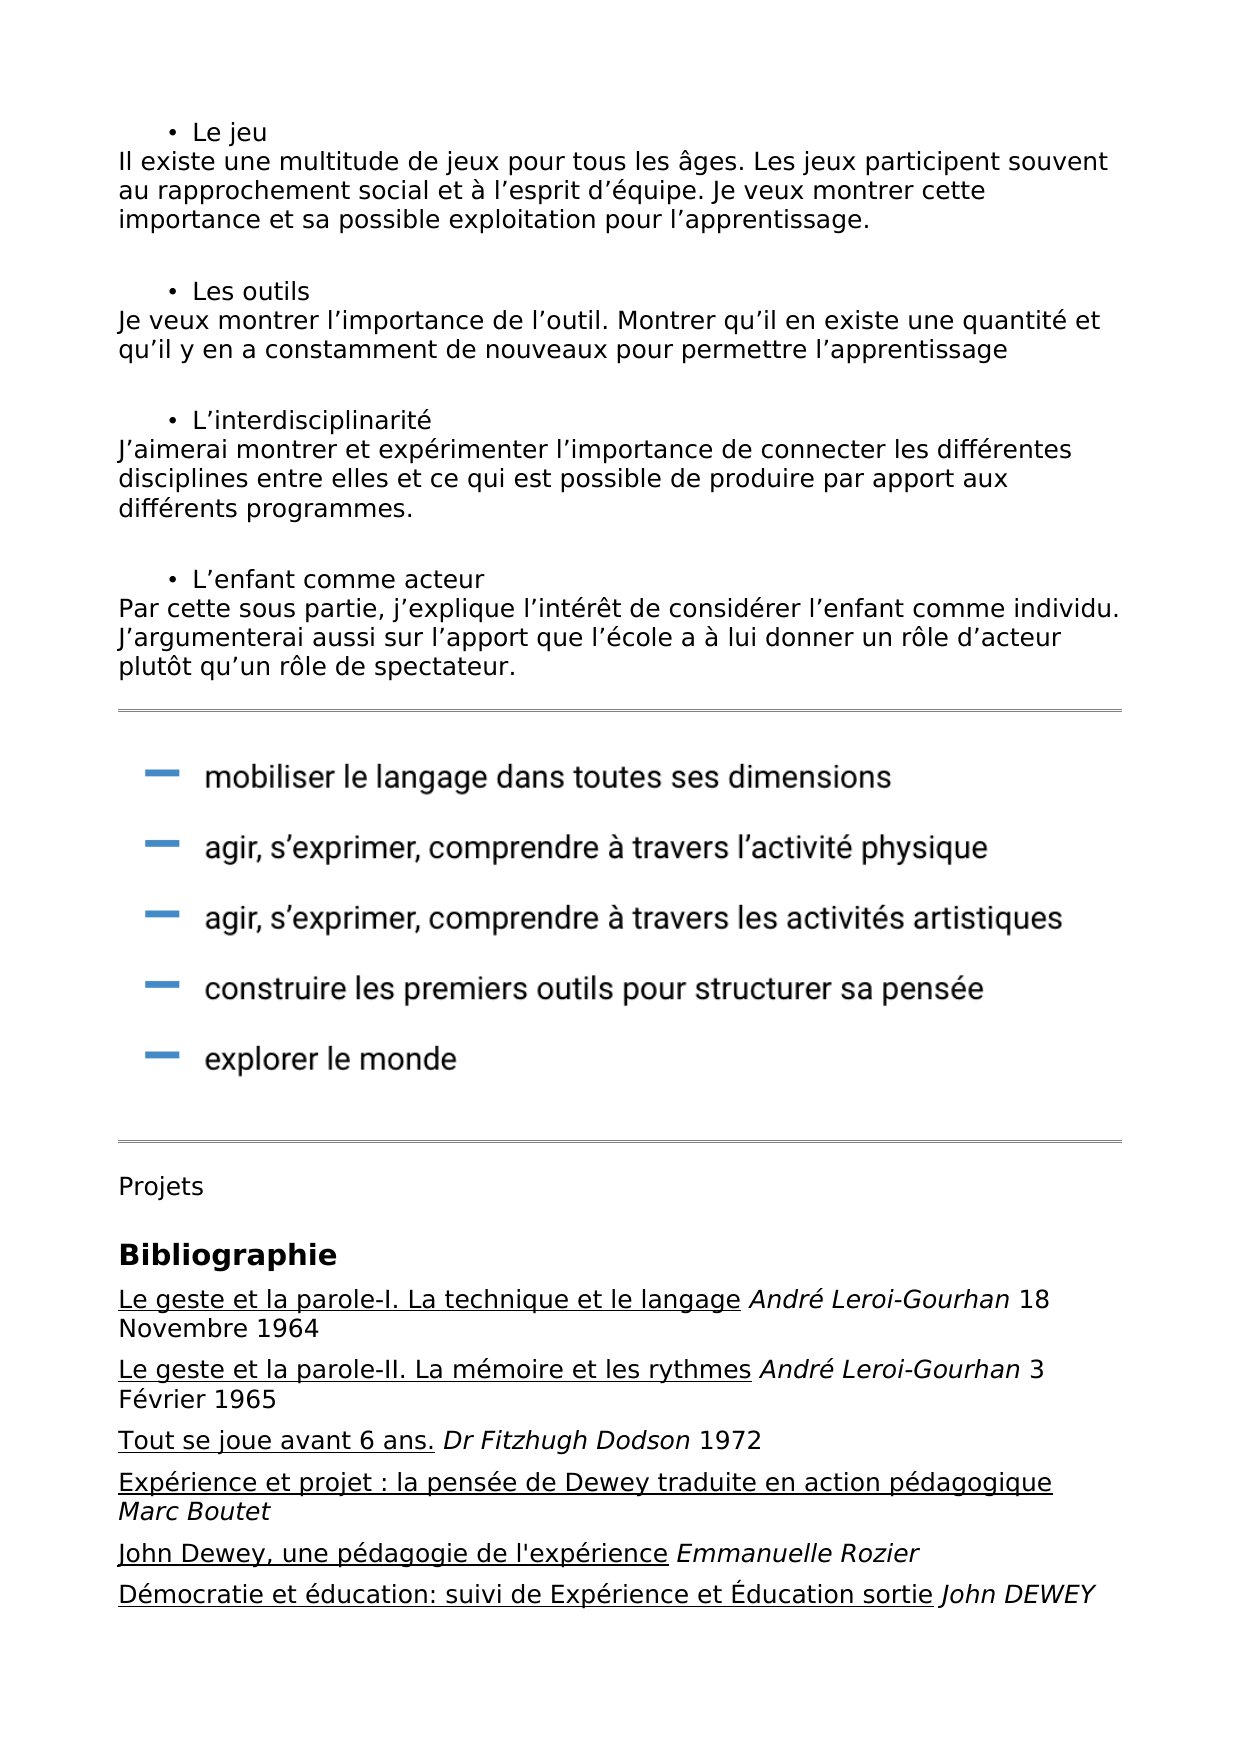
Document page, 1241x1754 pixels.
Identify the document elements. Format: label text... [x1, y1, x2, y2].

text Il existe une multitude de jeux pour tous les âges. Les jeux participent souvent au rapprochement social et à l’esprit d’équipe. Je veux montrer cette importance et sa possible exploitation pour l’apprentissage. [118, 147, 1122, 235]
text Le geste et la parole-I. La technique et le langage André Leroi-Gourhan 18 Novembre 1964 [118, 1285, 1122, 1343]
text J’aimerai montrer et expérimenter l’importance de connecter les différentes disciplines entre elles et ce qui est possible de produire par apport aux différents programmes. [118, 435, 1122, 523]
list Les outils [177, 277, 1122, 306]
picture [118, 740, 1123, 1113]
text Le geste et la parole-II. La mémoire et les rythmes André Leroi-Gourhan 3 Février 1965 [118, 1356, 1122, 1414]
text Par cette sous partie, j’explique l’intérêt de considérer l’enfant comme individu. J’argumenterai aussi sur l’apport que l’école a à lui donner un rôle d’acteur plutôt qu’un rôle de spectateur. [118, 594, 1122, 682]
text Je veux montrer l’importance de l’outil. Montrer qu’il en existe une quantité et qu’il y en a constamment de nouveaux pour permettre l’apprentissage [118, 306, 1122, 364]
text Démocratie et éducation: suivi de Expérience et Éducation sortie John DEWEY [118, 1581, 1122, 1610]
subtitle Bibliographie [118, 1238, 1122, 1272]
text Tout se joue avant 6 ans. Dr Fitzhugh Dodson 1972 [118, 1427, 1122, 1456]
list L’enfant comme acteur [177, 565, 1122, 594]
list L’interdisciplinarité [177, 406, 1122, 435]
text Expérience et projet : la pensée de Dewey traduite en action pédagogique Marc Boutet [118, 1468, 1122, 1527]
text Projets [118, 1172, 1122, 1201]
text John Dewey, une pédagogie de l'expérience Emmanuelle Rozier [118, 1539, 1122, 1568]
list Le jeu [177, 118, 1122, 147]
